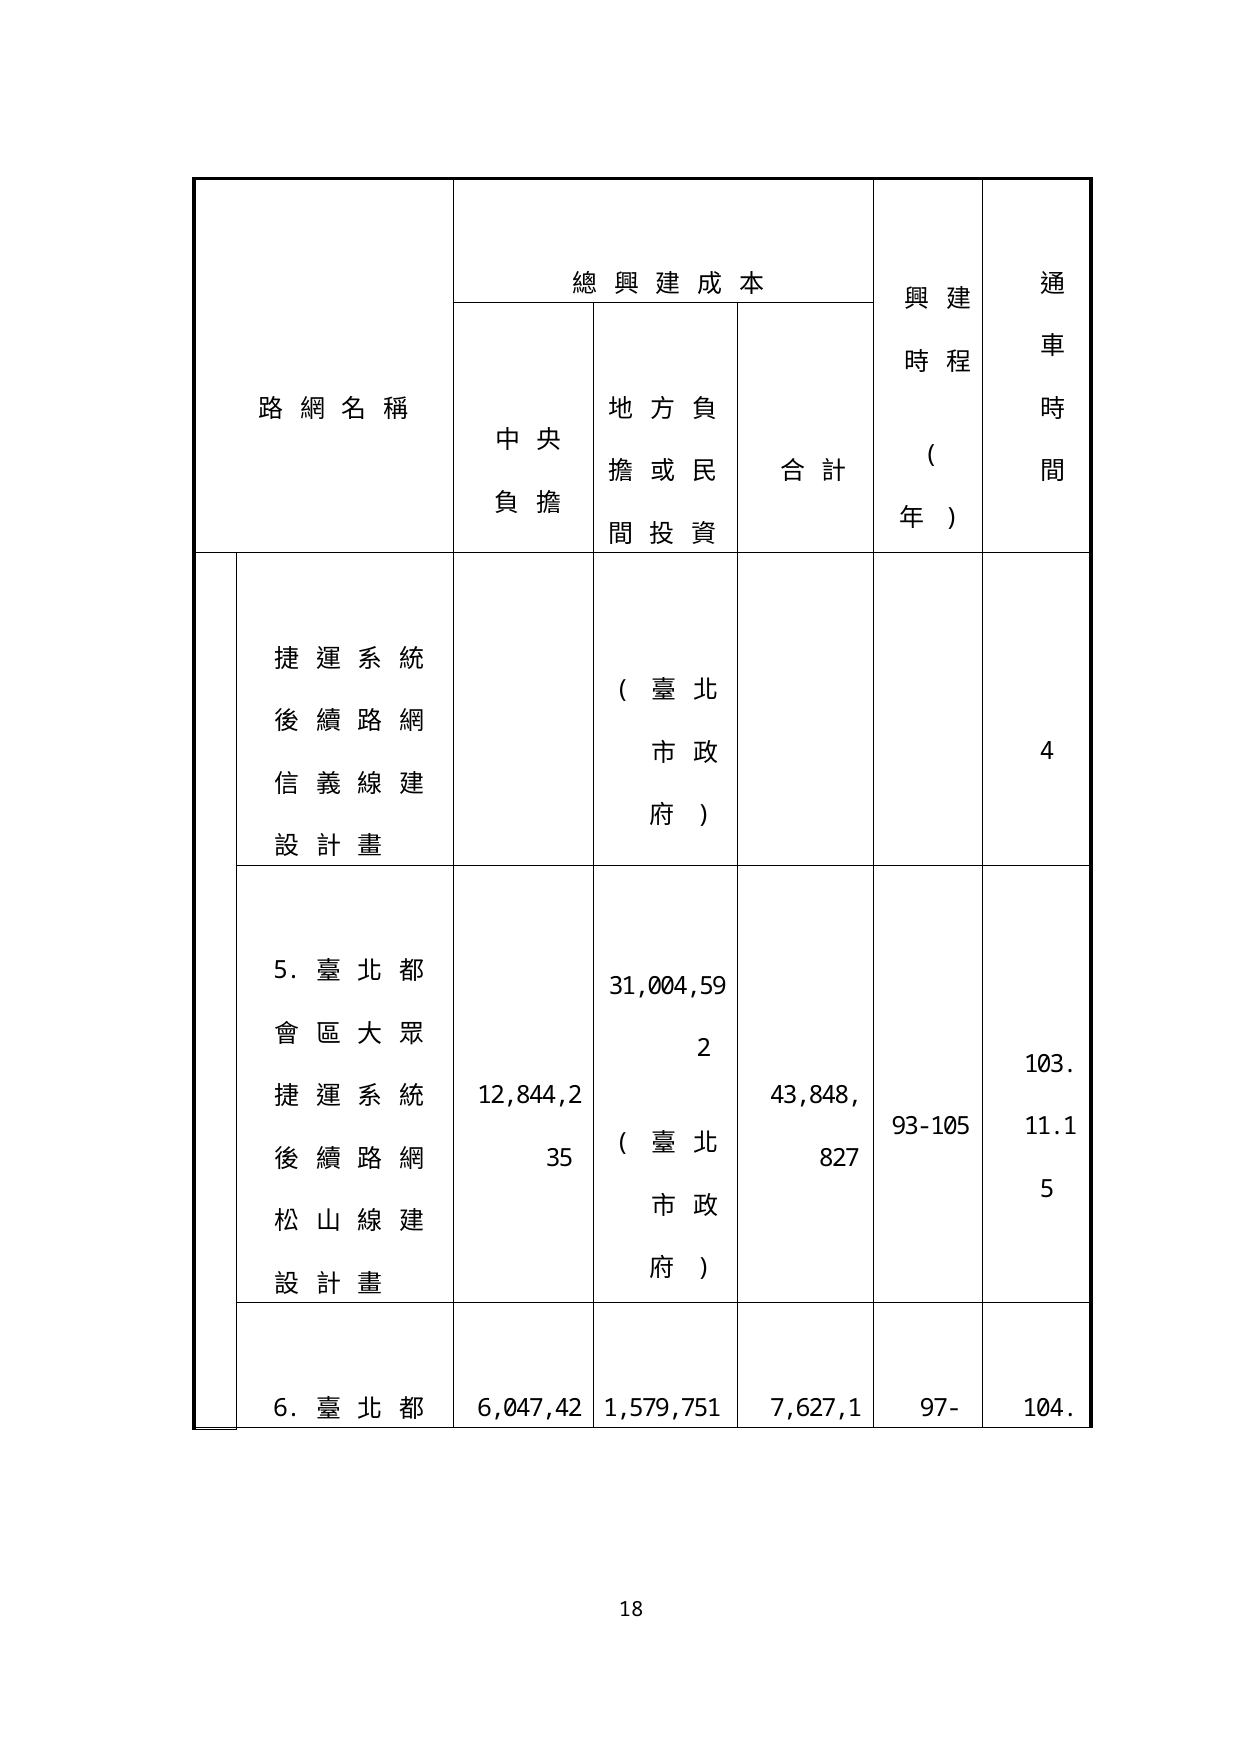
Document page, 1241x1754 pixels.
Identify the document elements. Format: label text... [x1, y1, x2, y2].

table_cell 43,848,827 [738, 866, 873, 1302]
table_header 興建時程 (年) [874, 180, 982, 552]
table_cell 102.11.24 [983, 553, 1089, 865]
table_cell 93-105 [874, 866, 982, 1302]
table_cell 103.11.15 [983, 866, 1089, 1302]
table_cell (臺北市政府) [594, 553, 737, 865]
table_header 路網名稱 [196, 180, 453, 552]
table_cell 97- [874, 1303, 982, 1427]
table_cell 104.7.06 [983, 1303, 1089, 1427]
table_cell [454, 553, 593, 865]
table_cell 5.臺北都會區大眾捷運系統後續路網松山線建設計畫 [237, 866, 453, 1302]
table_cell 合計 [738, 303, 873, 552]
table_cell [874, 553, 982, 865]
table_cell 6,047,42 [454, 1303, 593, 1427]
table_cell 12,844,235 [454, 866, 593, 1302]
table_cell 地方負擔或民間投資 [594, 303, 737, 552]
table_cell 捷運系統後續路網信義線建設計畫 [237, 553, 453, 865]
table_cell 6.臺北都 [237, 1303, 453, 1427]
table_cell [738, 553, 873, 865]
table_cell 臺北捷運 [196, 553, 236, 1427]
table_header 通車時間 年/月/日 [983, 180, 1089, 552]
table_cell 中央負擔 [454, 303, 593, 552]
table_cell 1,579,751 [594, 1303, 737, 1427]
table_cell 31,004,592 (臺北市政府) [594, 866, 737, 1302]
table_header 總興建成本 [454, 180, 873, 302]
table_cell 7,627,1 [738, 1303, 873, 1427]
